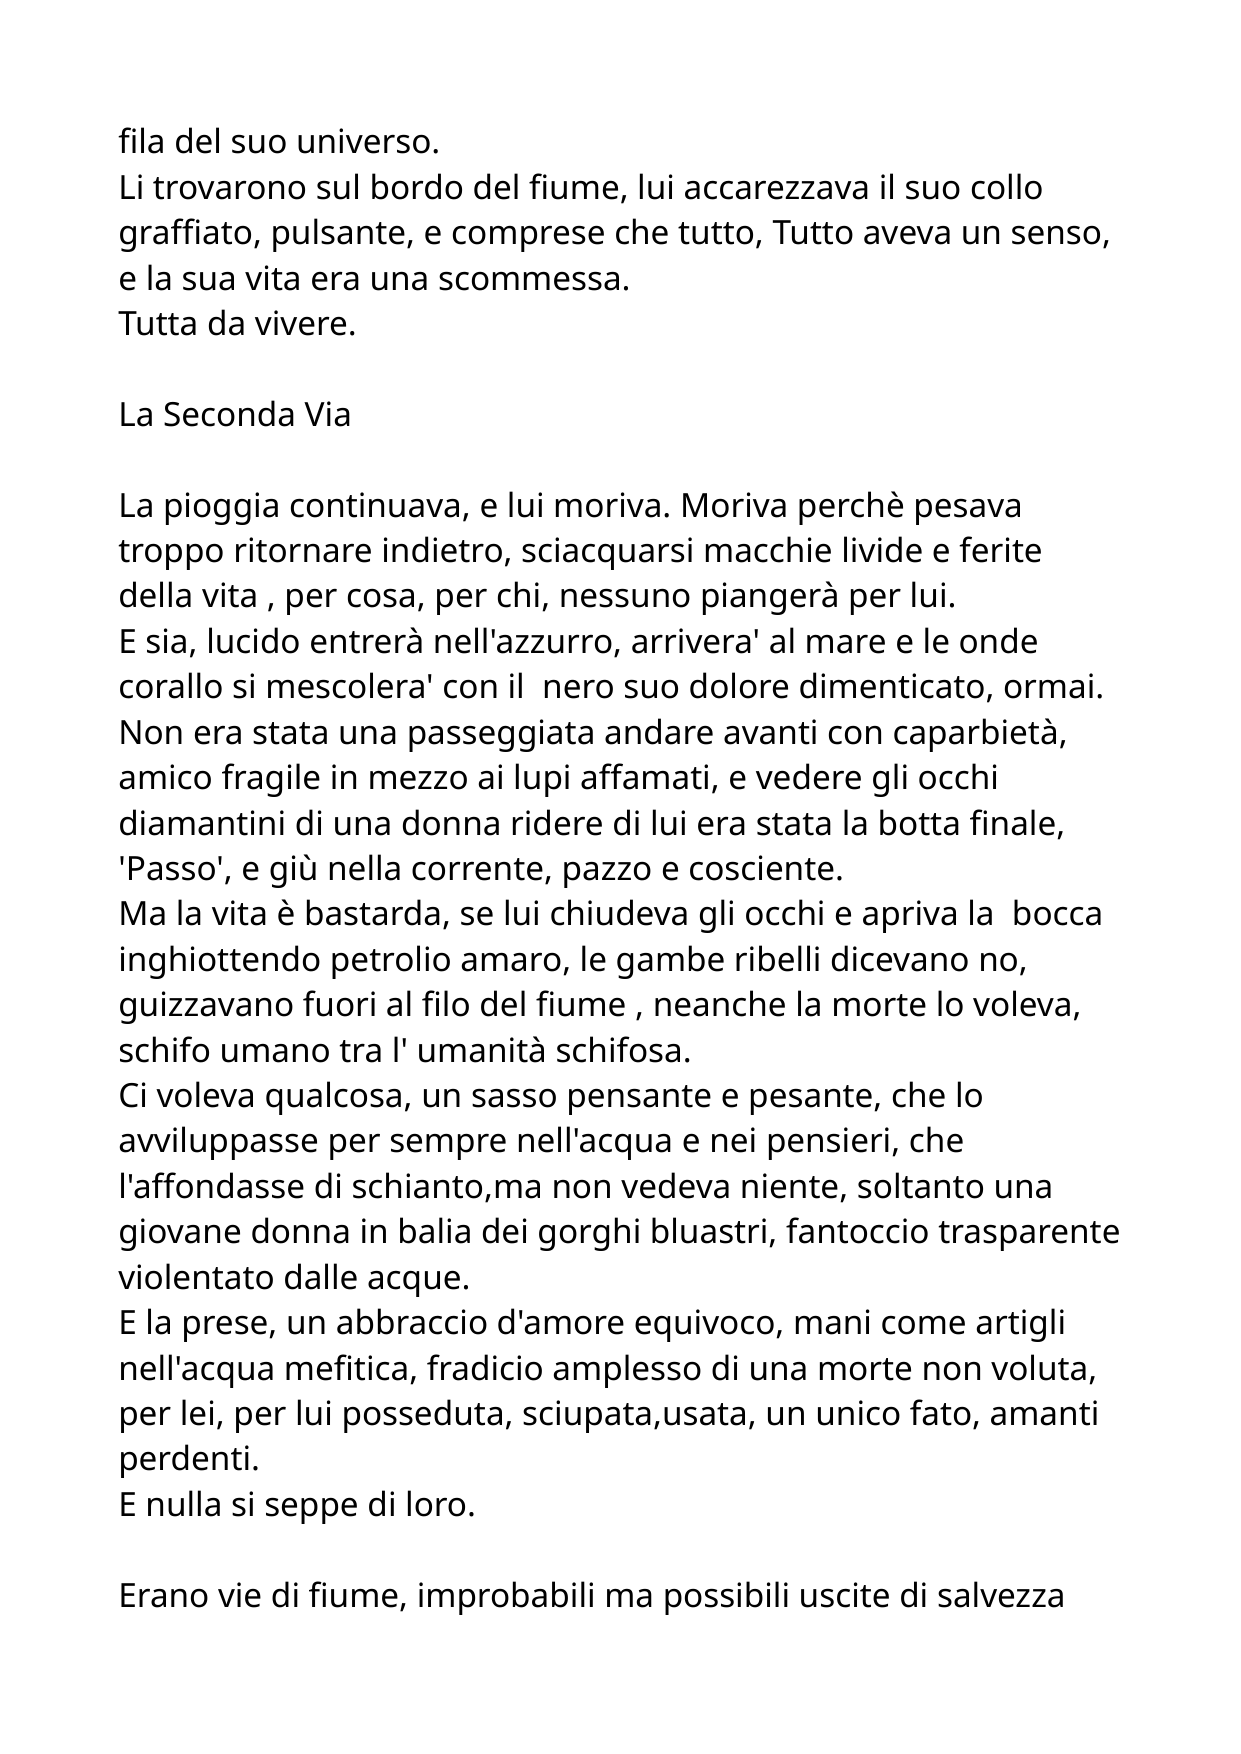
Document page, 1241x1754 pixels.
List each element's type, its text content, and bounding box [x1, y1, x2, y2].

text Ci voleva qualcosa, un sasso pensante e pesante, che lo avviluppasse per sempre nell'acqua e nei pensieri, che l'affondasse di schianto,ma non vedeva niente, soltanto una giovane donna in balia dei gorghi bluastri, fantoccio trasparente violentato dalle acque. [118, 1072, 1122, 1299]
text Erano vie di fiume, improbabili ma possibili uscite di salvezza [118, 1571, 1122, 1617]
text Non era stata una passeggiata andare avanti con caparbietà, amico fragile in mezzo ai lupi affamati, e vedere gli occhi diamantini di una donna ridere di lui era stata la botta finale, 'Passo', e giù nella corrente, pazzo e cosciente. [118, 708, 1122, 890]
text E sia, lucido entrerà nell'azzurro, arrivera' al mare e le onde corallo si mescolera' con il nero suo dolore dimenticato, ormai. [118, 618, 1122, 708]
text fila del suo universo. [118, 118, 1122, 163]
text Li trovarono sul bordo del fiume, lui accarezzava il suo collo graffiato, pulsante, e comprese che tutto, Tutto aveva un senso, e la sua vita era una scommessa. [118, 163, 1122, 300]
text La Seconda Via [118, 391, 1122, 436]
text La pioggia continuava, e lui moriva. Moriva perchè pesava troppo ritornare indietro, sciacquarsi macchie livide e ferite della vita , per cosa, per chi, nessuno piangerà per lui. [118, 481, 1122, 618]
text Tutta da vivere. [118, 300, 1122, 345]
text E la prese, un abbraccio d'amore equivoco, mani come artigli nell'acqua mefitica, fradicio amplesso di una morte non voluta, per lei, per lui posseduta, sciupata,usata, un unico fato, amanti perdenti. [118, 1299, 1122, 1481]
text E nulla si seppe di loro. [118, 1481, 1122, 1526]
text Ma la vita è bastarda, se lui chiudeva gli occhi e apriva la bocca inghiottendo petrolio amaro, le gambe ribelli dicevano no, guizzavano fuori al filo del fiume , neanche la morte lo voleva, schifo umano tra l' umanità schifosa. [118, 890, 1122, 1072]
